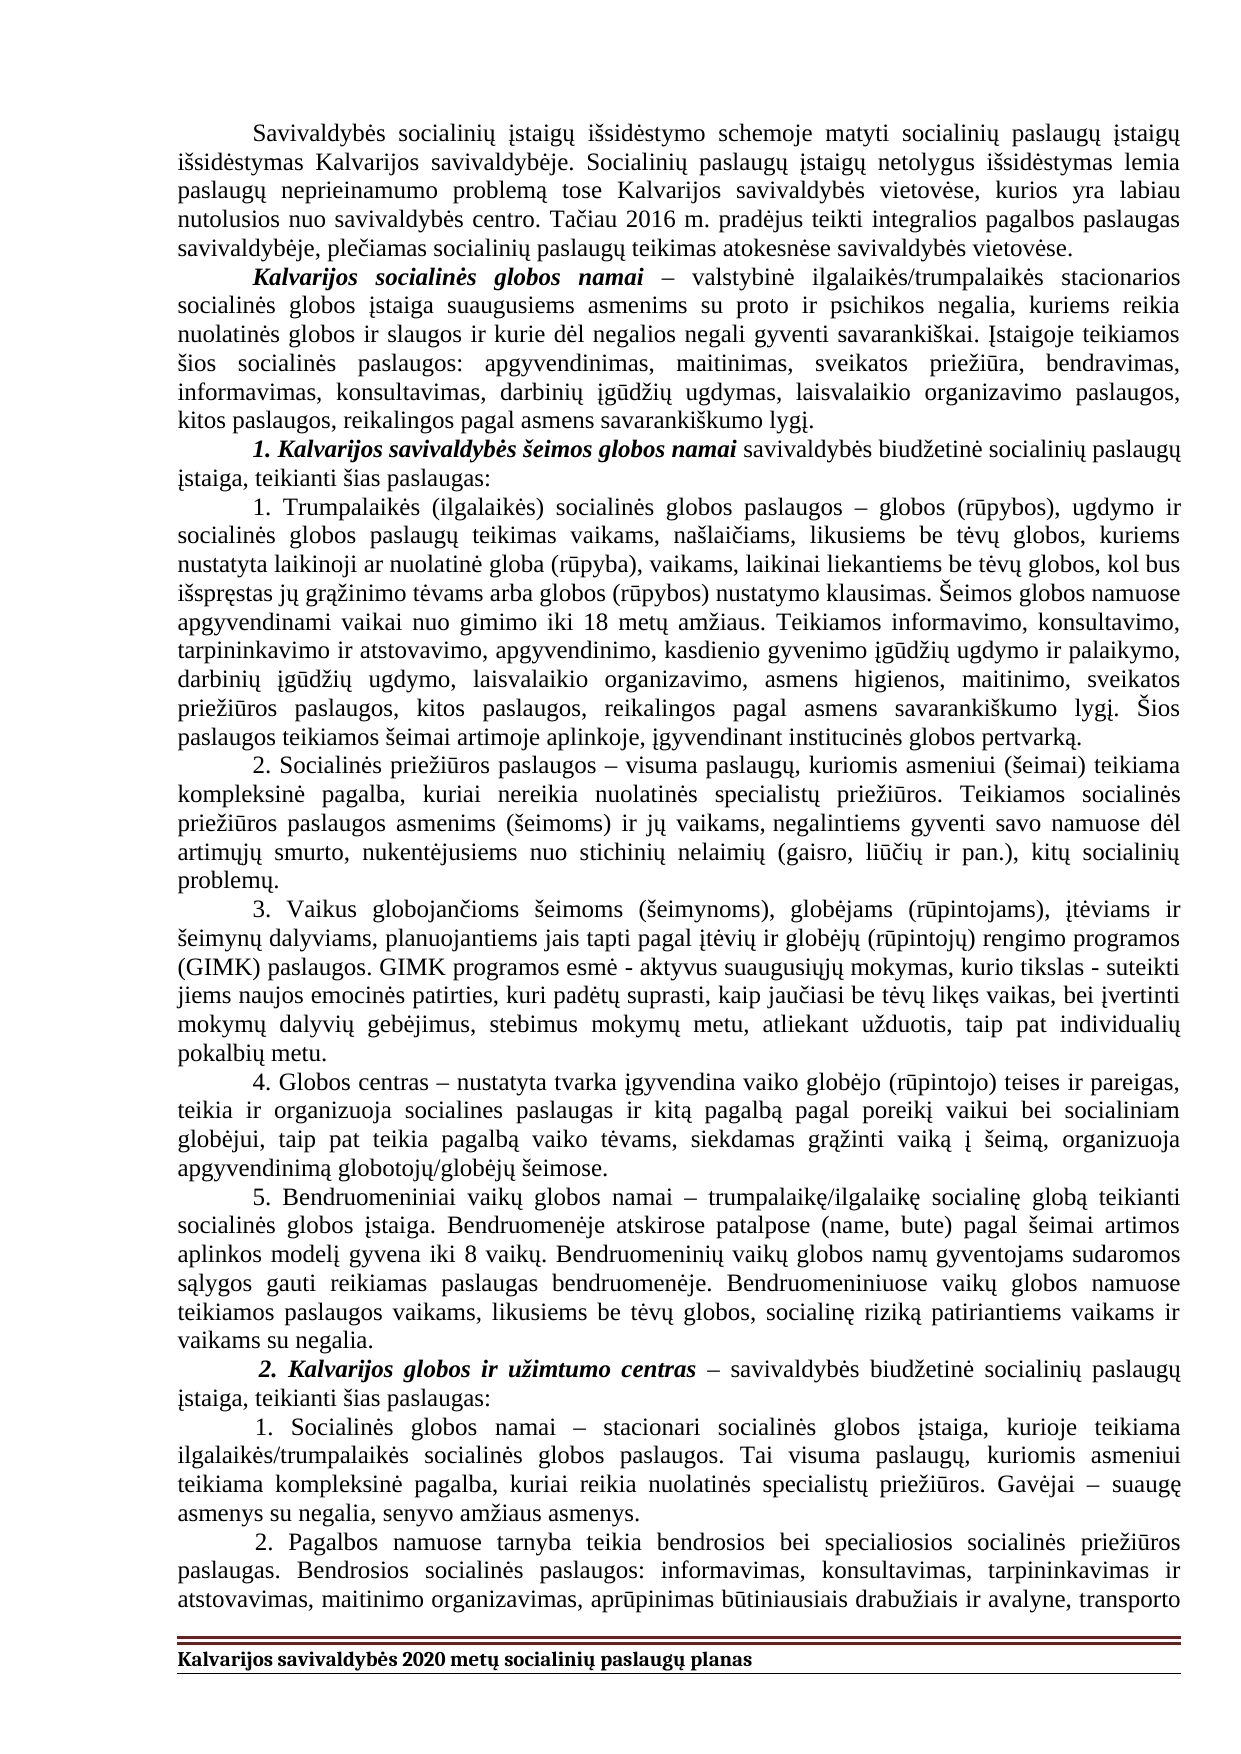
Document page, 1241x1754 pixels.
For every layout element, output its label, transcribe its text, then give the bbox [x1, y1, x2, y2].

text 2. Socialinės priežiūros paslaugos – visuma paslaugų, kuriomis asmeniui (šeimai) teikiama kompleksinė pagalba, kuriai nereikia nuolatinės specialistų priežiūros. Teikiamos socialinės priežiūros paslaugos asmenims (šeimoms) ir jų vaikams, negalintiems gyventi savo namuose dėl artimųjų smurto, nukentėjusiems nuo stichinių nelaimių (gaisro, liūčių ir pan.), kitų socialinių problemų. [177, 751, 1181, 894]
text 1. Kalvarijos savivaldybės šeimos globos namai savivaldybės biudžetinė socialinių paslaugų įstaiga, teikianti šias paslaugas: [177, 434, 1181, 492]
text 1. Socialinės globos namai – stacionari socialinės globos įstaiga, kurioje teikiama ilgalaikės/trumpalaikės socialinės globos paslaugos. Tai visuma paslaugų, kuriomis asmeniui teikiama kompleksinė pagalba, kuriai reikia nuolatinės specialistų priežiūros. Gavėjai – suaugę asmenys su negalia, senyvo amžiaus asmenys. [177, 1412, 1181, 1527]
text 2. Pagalbos namuose tarnyba teikia bendrosios bei specialiosios socialinės priežiūros paslaugas. Bendrosios socialinės paslaugos: informavimas, konsultavimas, tarpininkavimas ir atstovavimas, maitinimo organizavimas, aprūpinimas būtiniausiais drabužiais ir avalyne, transporto [177, 1527, 1181, 1613]
text Savivaldybės socialinių įstaigų išsidėstymo schemoje matyti socialinių paslaugų įstaigų išsidėstymas Kalvarijos savivaldybėje. Socialinių paslaugų įstaigų netolygus išsidėstymas lemia paslaugų neprieinamumo problemą tose Kalvarijos savivaldybės vietovėse, kurios yra labiau nutolusios nuo savivaldybės centro. Tačiau 2016 m. pradėjus teikti integralios pagalbos paslaugas savivaldybėje, plečiamas socialinių paslaugų teikimas atokesnėse savivaldybės vietovėse. [177, 118, 1181, 262]
text 2. Kalvarijos globos ir užimtumo centras – savivaldybės biudžetinė socialinių paslaugų įstaiga, teikianti šias paslaugas: [177, 1354, 1181, 1412]
text 5. Bendruomeniniai vaikų globos namai – trumpalaikę/ilgalaikę socialinę globą teikianti socialinės globos įstaiga. Bendruomenėje atskirose patalpose (name, bute) pagal šeimai artimos aplinkos modelį gyvena iki 8 vaikų. Bendruomeninių vaikų globos namų gyventojams sudaromos sąlygos gauti reikiamas paslaugas bendruomenėje. Bendruomeniniuose vaikų globos namuose teikiamos paslaugos vaikams, likusiems be tėvų globos, socialinę riziką patiriantiems vaikams ir vaikams su negalia. [177, 1182, 1181, 1354]
text Kalvarijos socialinės globos namai – valstybinė ilgalaikės/trumpalaikės stacionarios socialinės globos įstaiga suaugusiems asmenims su proto ir psichikos negalia, kuriems reikia nuolatinės globos ir slaugos ir kurie dėl negalios negali gyventi savarankiškai. Įstaigoje teikiamos šios socialinės paslaugos: apgyvendinimas, maitinimas, sveikatos priežiūra, bendravimas, informavimas, konsultavimas, darbinių įgūdžių ugdymas, laisvalaikio organizavimo paslaugos, kitos paslaugos, reikalingos pagal asmens savarankiškumo lygį. [177, 262, 1181, 434]
text 1. Trumpalaikės (ilgalaikės) socialinės globos paslaugos – globos (rūpybos), ugdymo ir socialinės globos paslaugų teikimas vaikams, našlaičiams, likusiems be tėvų globos, kuriems nustatyta laikinoji ar nuolatinė globa (rūpyba), vaikams, laikinai liekantiems be tėvų globos, kol bus išspręstas jų grąžinimo tėvams arba globos (rūpybos) nustatymo klausimas. Šeimos globos namuose apgyvendinami vaikai nuo gimimo iki 18 metų amžiaus. Teikiamos informavimo, konsultavimo, tarpininkavimo ir atstovavimo, apgyvendinimo, kasdienio gyvenimo įgūdžių ugdymo ir palaikymo, darbinių įgūdžių ugdymo, laisvalaikio organizavimo, asmens higienos, maitinimo, sveikatos priežiūros paslaugos, kitos paslaugos, reikalingos pagal asmens savarankiškumo lygį. Šios paslaugos teikiamos šeimai artimoje aplinkoje, įgyvendinant institucinės globos pertvarką. [177, 492, 1181, 751]
text 4. Globos centras – nustatyta tvarka įgyvendina vaiko globėjo (rūpintojo) teises ir pareigas, teikia ir organizuoja socialines paslaugas ir kitą pagalbą pagal poreikį vaikui bei socialiniam globėjui, taip pat teikia pagalbą vaiko tėvams, siekdamas grąžinti vaiką į šeimą, organizuoja apgyvendinimą globotojų/globėjų šeimose. [177, 1067, 1181, 1182]
text 3. Vaikus globojančioms šeimoms (šeimynoms), globėjams (rūpintojams), įtėviams ir šeimynų dalyviams, planuojantiems jais tapti pagal įtėvių ir globėjų (rūpintojų) rengimo programos (GIMK) paslaugos. GIMK programos esmė - aktyvus suaugusiųjų mokymas, kurio tikslas - suteikti jiems naujos emocinės patirties, kuri padėtų suprasti, kaip jaučiasi be tėvų likęs vaikas, bei įvertinti mokymų dalyvių gebėjimus, stebimus mokymų metu, atliekant užduotis, taip pat individualių pokalbių metu. [177, 894, 1181, 1067]
